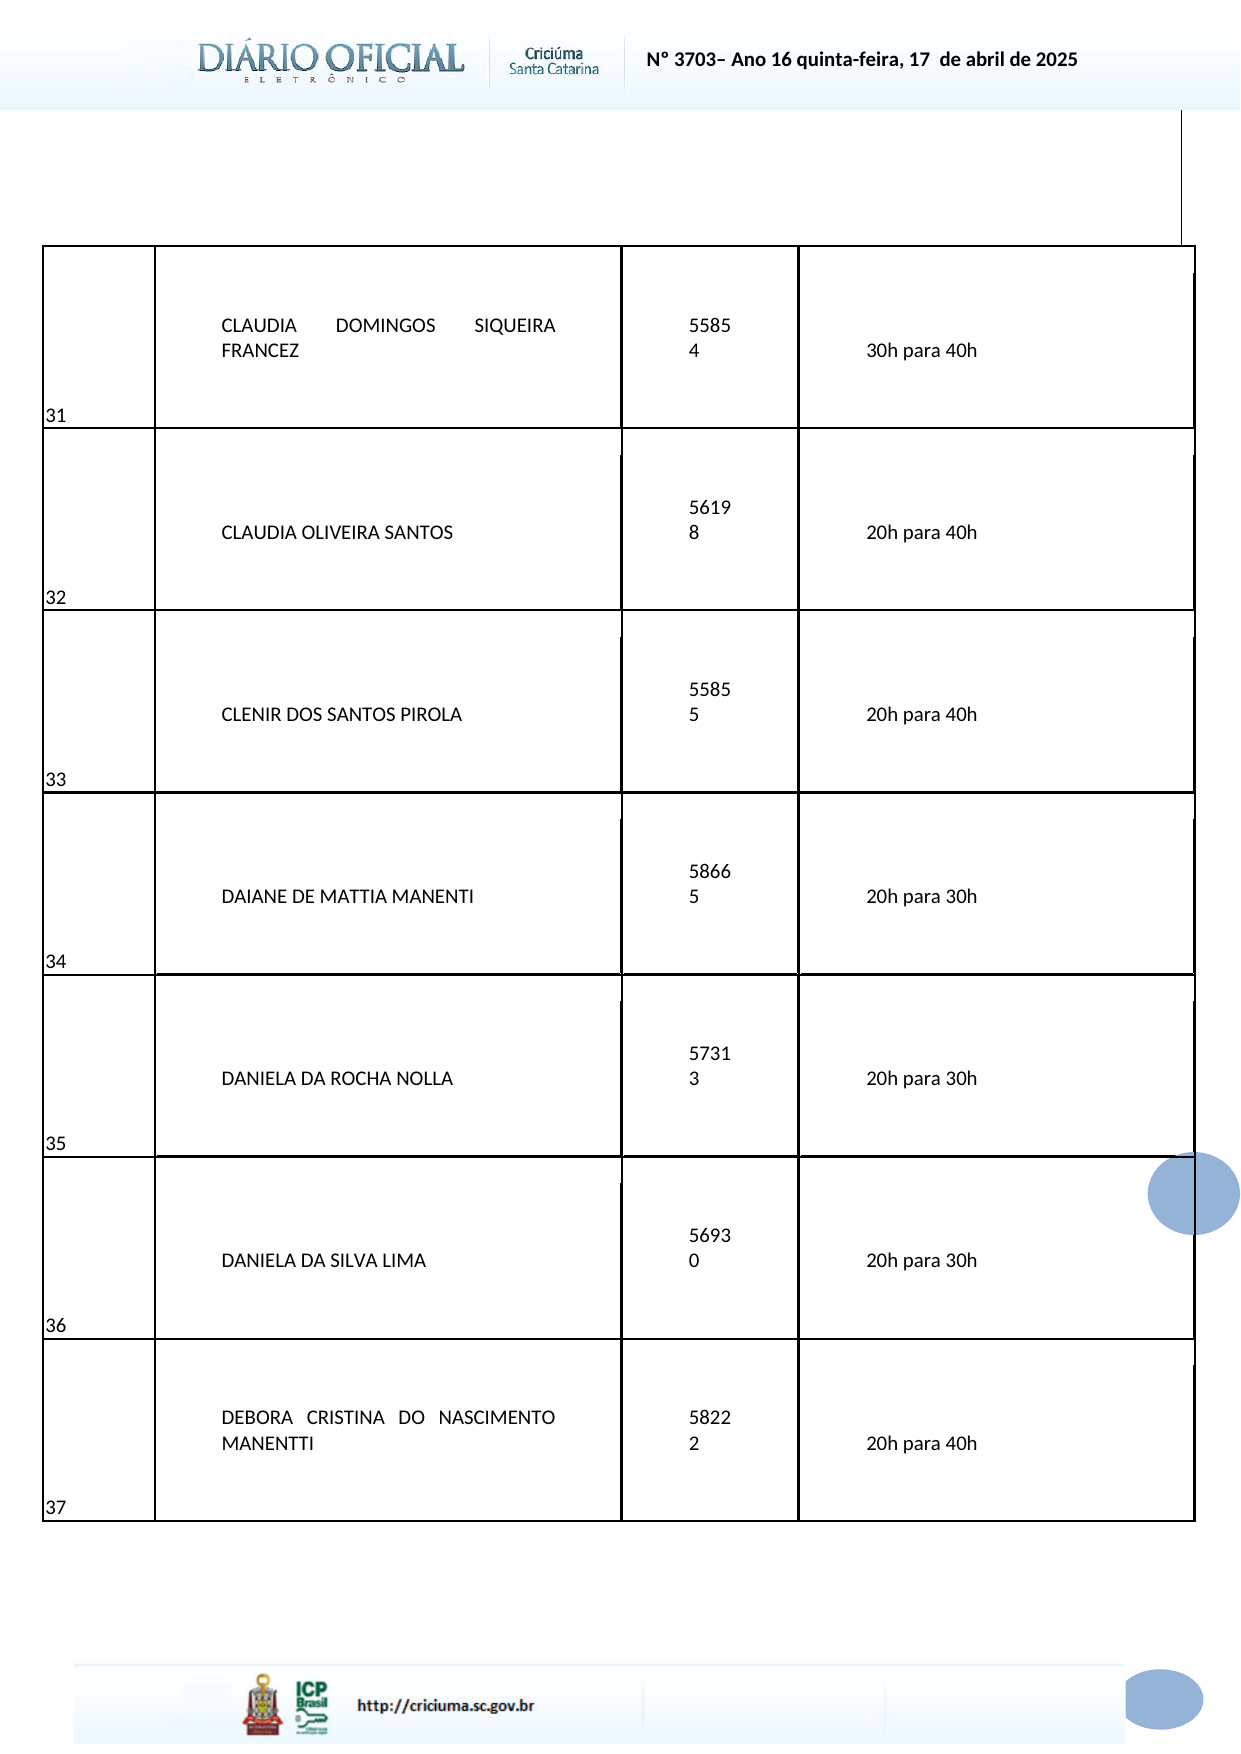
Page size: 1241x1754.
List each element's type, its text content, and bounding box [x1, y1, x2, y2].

table_cell 20h para 40h [800, 611, 1194, 791]
table_cell 20h para 30h [800, 794, 1194, 973]
table_cell 20h para 30h [800, 1158, 1193, 1338]
table_cell 56930 [623, 1158, 797, 1338]
table_cell 31 [44, 247, 154, 427]
table_cell CLAUDIA OLIVEIRA SANTOS [156, 429, 621, 609]
table_cell DANIELA DA SILVA LIMA [156, 1158, 621, 1338]
table_cell CLAUDIA DOMINGOS SIQUEIRA FRANCEZ [156, 247, 620, 427]
table_cell CLENIR DOS SANTOS PIROLA [156, 611, 621, 791]
table_cell 58665 [623, 794, 797, 973]
table_cell 56198 [623, 429, 797, 609]
table_cell 37 [44, 1340, 154, 1520]
table_cell 55855 [623, 611, 797, 791]
table_cell DAIANE DE MATTIA MANENTI [156, 794, 621, 973]
table_cell 55854 [623, 247, 797, 427]
table_cell 58222 [623, 1340, 797, 1520]
table_cell 33 [44, 611, 154, 791]
table_cell 20h para 40h [800, 1340, 1194, 1520]
table_cell 35 [44, 976, 154, 1156]
table_cell DEBORA CRISTINA DO NASCIMENTO MANENTTI [156, 1340, 620, 1520]
table_cell 30h para 40h [800, 247, 1194, 427]
table_cell 20h para 40h [800, 429, 1194, 609]
table_cell 36 [44, 1158, 154, 1338]
table_cell 20h para 30h [800, 976, 1194, 1156]
table_cell 32 [44, 429, 154, 609]
table_cell DANIELA DA ROCHA NOLLA [156, 976, 621, 1156]
table_cell 57313 [623, 976, 797, 1156]
table_cell 34 [44, 794, 154, 973]
